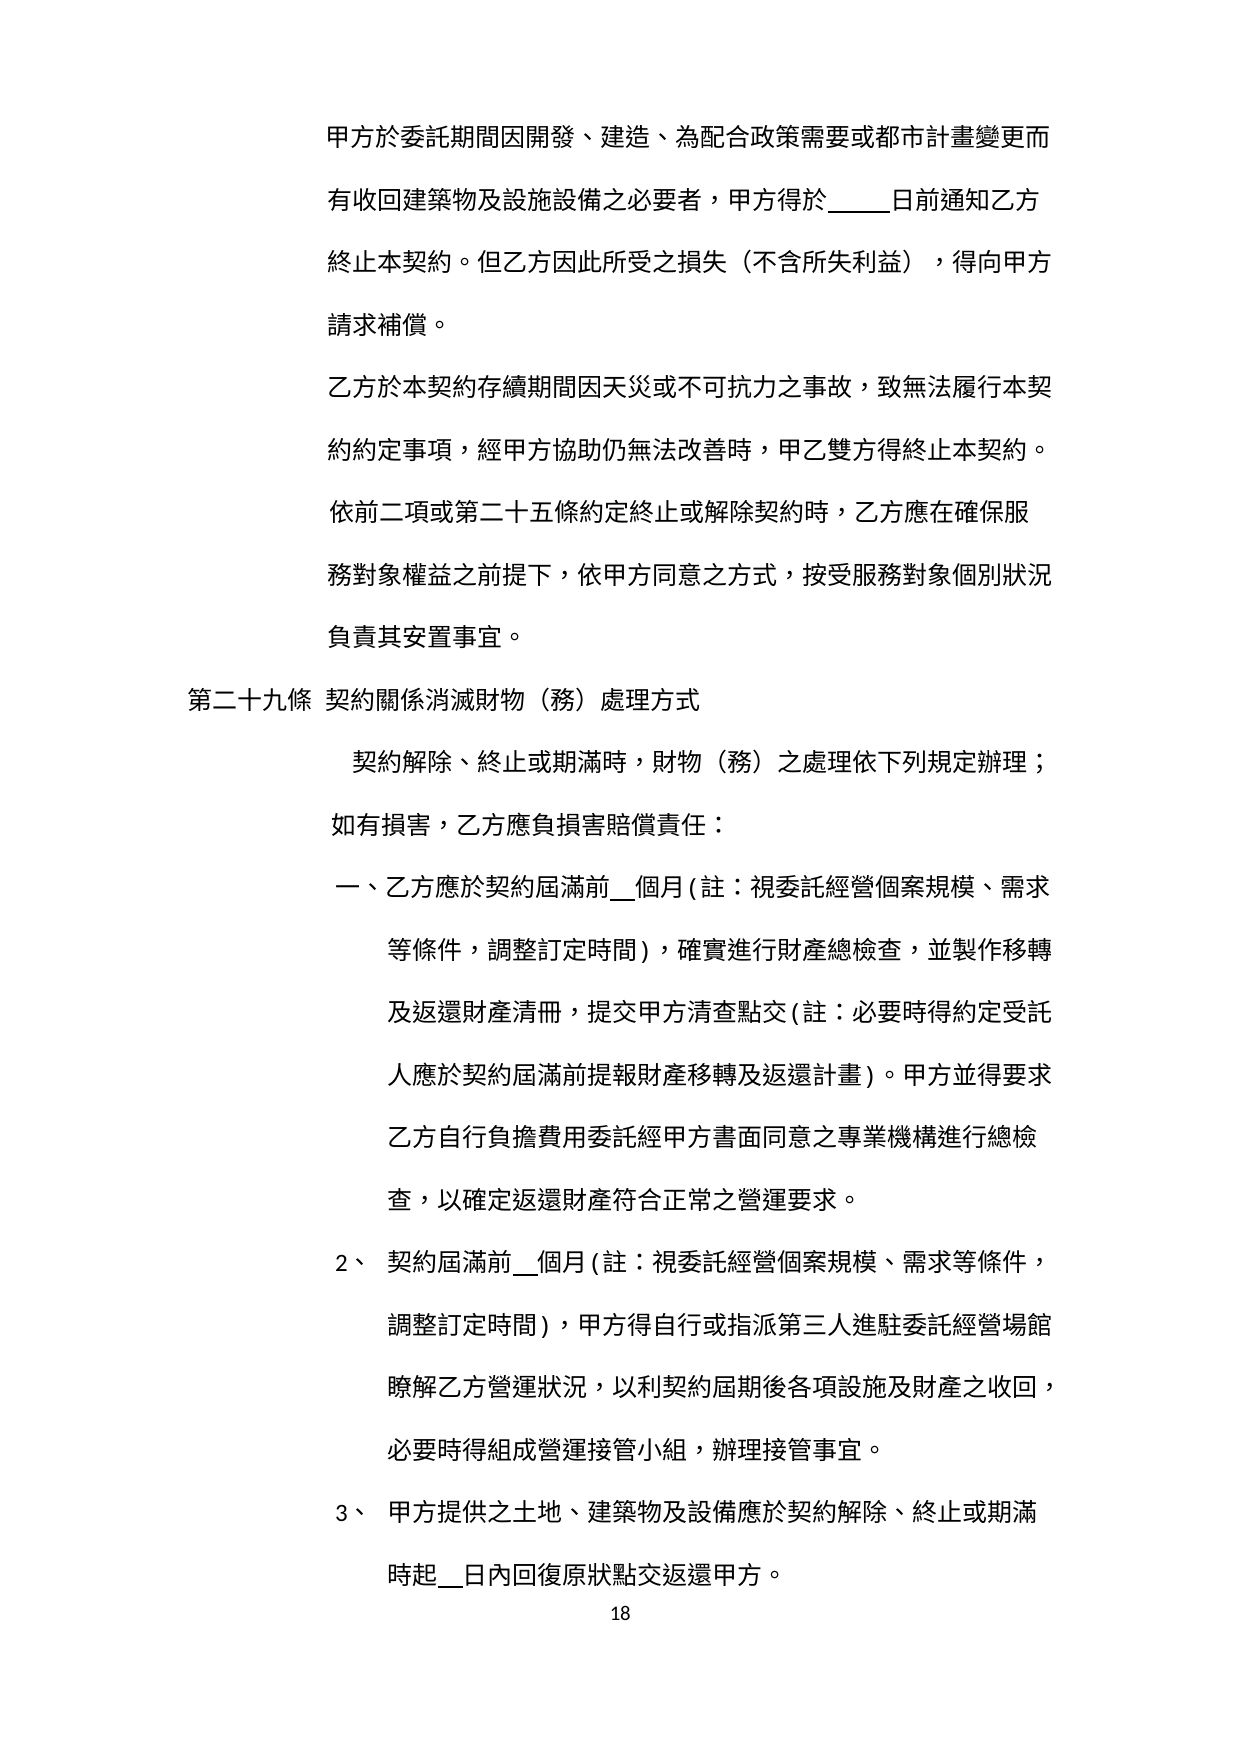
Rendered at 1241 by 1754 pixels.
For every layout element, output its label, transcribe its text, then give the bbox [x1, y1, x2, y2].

list 契約屆滿前 個月(註：視委託經營個案規模、需求等條件，調整訂定時間)，甲方得自行或指派第三人進駐委託經營場館瞭解乙方營運狀況，以利契約屆期後各項設施及財產之收回，必要時得組成營運接管小組，辦理接管事宜。 [335, 1219, 1053, 1469]
text 甲方於委託期間因開發、建造、為配合政策需要或都市計畫變更而有收回建築物及設施設備之必要者，甲方得於 日前通知乙方終止本契約。但乙方因此所受之損失（不含所失利益），得向甲方請求補償。 [325, 94, 1053, 344]
text 乙方於本契約存續期間因天災或不可抗力之事故，致無法履行本契約約定事項，經甲方協助仍無法改善時，甲乙雙方得終止本契約。 [327, 344, 1053, 469]
text 契約解除、終止或期滿時，財物（務）之處理依下列規定辦理；如有損害，乙方應負損害賠償責任： [217, 719, 1053, 844]
text 第二十九條 契約關係消滅財物（務）處理方式 [187, 657, 1053, 719]
list 甲方提供之土地、建築物及設備應於契約解除、終止或期滿時起 日內回復原狀點交返還甲方。 [335, 1469, 1053, 1594]
text 依前二項或第二十五條約定終止或解除契約時，乙方應在確保服務對象權益之前提下，依甲方同意之方式，按受服務對象個別狀況負責其安置事宜。 [327, 469, 1053, 657]
text 一、乙方應於契約屆滿前 個月(註：視委託經營個案規模、需求等條件，調整訂定時間)，確實進行財產總檢查，並製作移轉及返還財產清冊，提交甲方清查點交(註：必要時得約定受託人應於契約屆滿前提報財產移轉及返還計畫)。甲方並得要求乙方自行負擔費用委託經甲方書面同意之專業機構進行總檢查，以確定返還財產符合正常之營運要求。 [335, 844, 1053, 1219]
